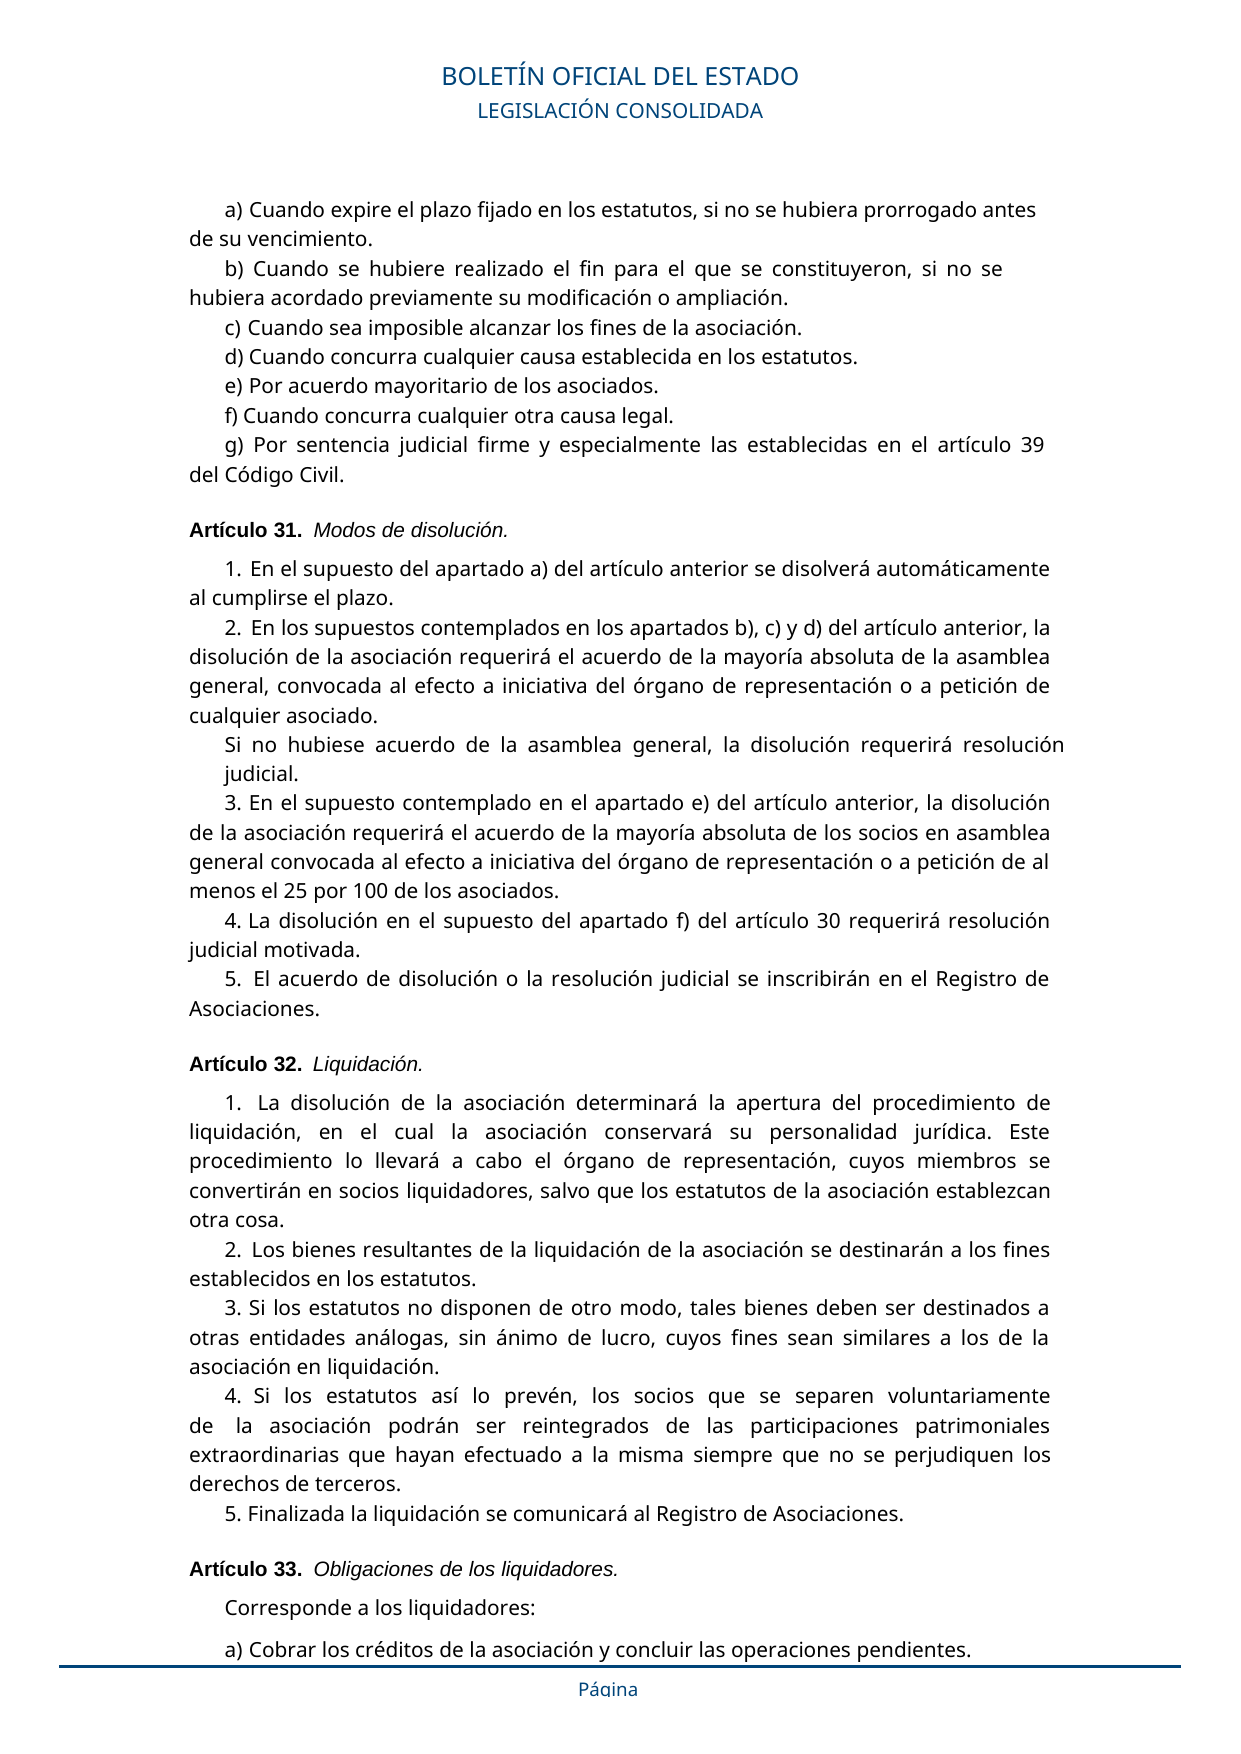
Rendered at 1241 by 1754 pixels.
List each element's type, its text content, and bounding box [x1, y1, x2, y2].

list Cuando expire el plazo fijado en los estatutos, si no se hubiera prorrogado antes de su vencimiento. [189, 195, 1051, 253]
list El acuerdo de disolución o la resolución judicial se inscribirán en el Registro de Asociaciones. [189, 964, 1051, 1022]
list Cuando sea imposible alcanzar los fines de la asociación. [224, 313, 1065, 341]
list Finalizada la liquidación se comunicará al Registro de Asociaciones. [224, 1499, 1065, 1527]
list Los bienes resultantes de la liquidación de la asociación se destinarán a los fines establecidos en los estatutos. [189, 1235, 1051, 1292]
list La disolución de la asociación determinará la apertura del procedimiento de liquidación, en el cual la asociación conservará su personalidad jurídica. Este procedimiento lo llevará a cabo el órgano de representación, cuyos miembros se convertirán en socios liquidadores, salvo que los estatutos de la asociación establezcan otra cosa. [189, 1088, 1051, 1234]
list Cuando se hubiere realizado el fin para el que se constituyeron, si no se hubiera acordado previamente su modificación o ampliación. [189, 254, 1051, 312]
list La disolución en el supuesto del apartado f) del artículo 30 requerirá resolución judicial motivada. [189, 906, 1051, 963]
list Cuando concurra cualquier otra causa legal. [224, 401, 1065, 429]
text Artículo 32. Liquidación. [189, 1052, 1065, 1076]
text Corresponde a los liquidadores: [224, 1593, 1065, 1622]
list En el supuesto contemplado en el apartado e) del artículo anterior, la disolución de la asociación requerirá el acuerdo de la mayoría absoluta de los socios en asamblea general convocada al efecto a iniciativa del órgano de representación o a petición de al menos el 25 por 100 de los asociados. [189, 788, 1051, 904]
text Artículo 33. Obligaciones de los liquidadores. [189, 1557, 1065, 1581]
text Artículo 31. Modos de disolución. [189, 518, 1065, 542]
list En el supuesto del apartado a) del artículo anterior se disolverá automáticamente al cumplirse el plazo. [189, 554, 1051, 612]
list Si los estatutos no disponen de otro modo, tales bienes deben ser destinados a otras entidades análogas, sin ánimo de lucro, cuyos fines sean similares a los de la asociación en liquidación. [189, 1293, 1051, 1381]
list Por sentencia judicial firme y especialmente las establecidas en el artículo 39 del Código Civil. [189, 431, 1051, 488]
text Si no hubiese acuerdo de la asamblea general, la disolución requerirá resolución judicial. [224, 730, 1065, 787]
list Si los estatutos así lo prevén, los socios que se separen voluntariamente de la asociación podrán ser reintegrados de las participaciones patrimoniales extraordinarias que hayan efectuado a la misma siempre que no se perjudiquen los derechos de terceros. [189, 1382, 1051, 1498]
list En los supuestos contemplados en los apartados b), c) y d) del artículo anterior, la disolución de la asociación requerirá el acuerdo de la mayoría absoluta de la asamblea general, convocada al efecto a iniciativa del órgano de representación o a petición de cualquier asociado. [189, 613, 1051, 729]
list Por acuerdo mayoritario de los asociados. [224, 372, 1065, 400]
list Cobrar los créditos de la asociación y concluir las operaciones pendientes. [224, 1636, 1065, 1664]
list Cuando concurra cualquier causa establecida en los estatutos. [224, 342, 1065, 371]
